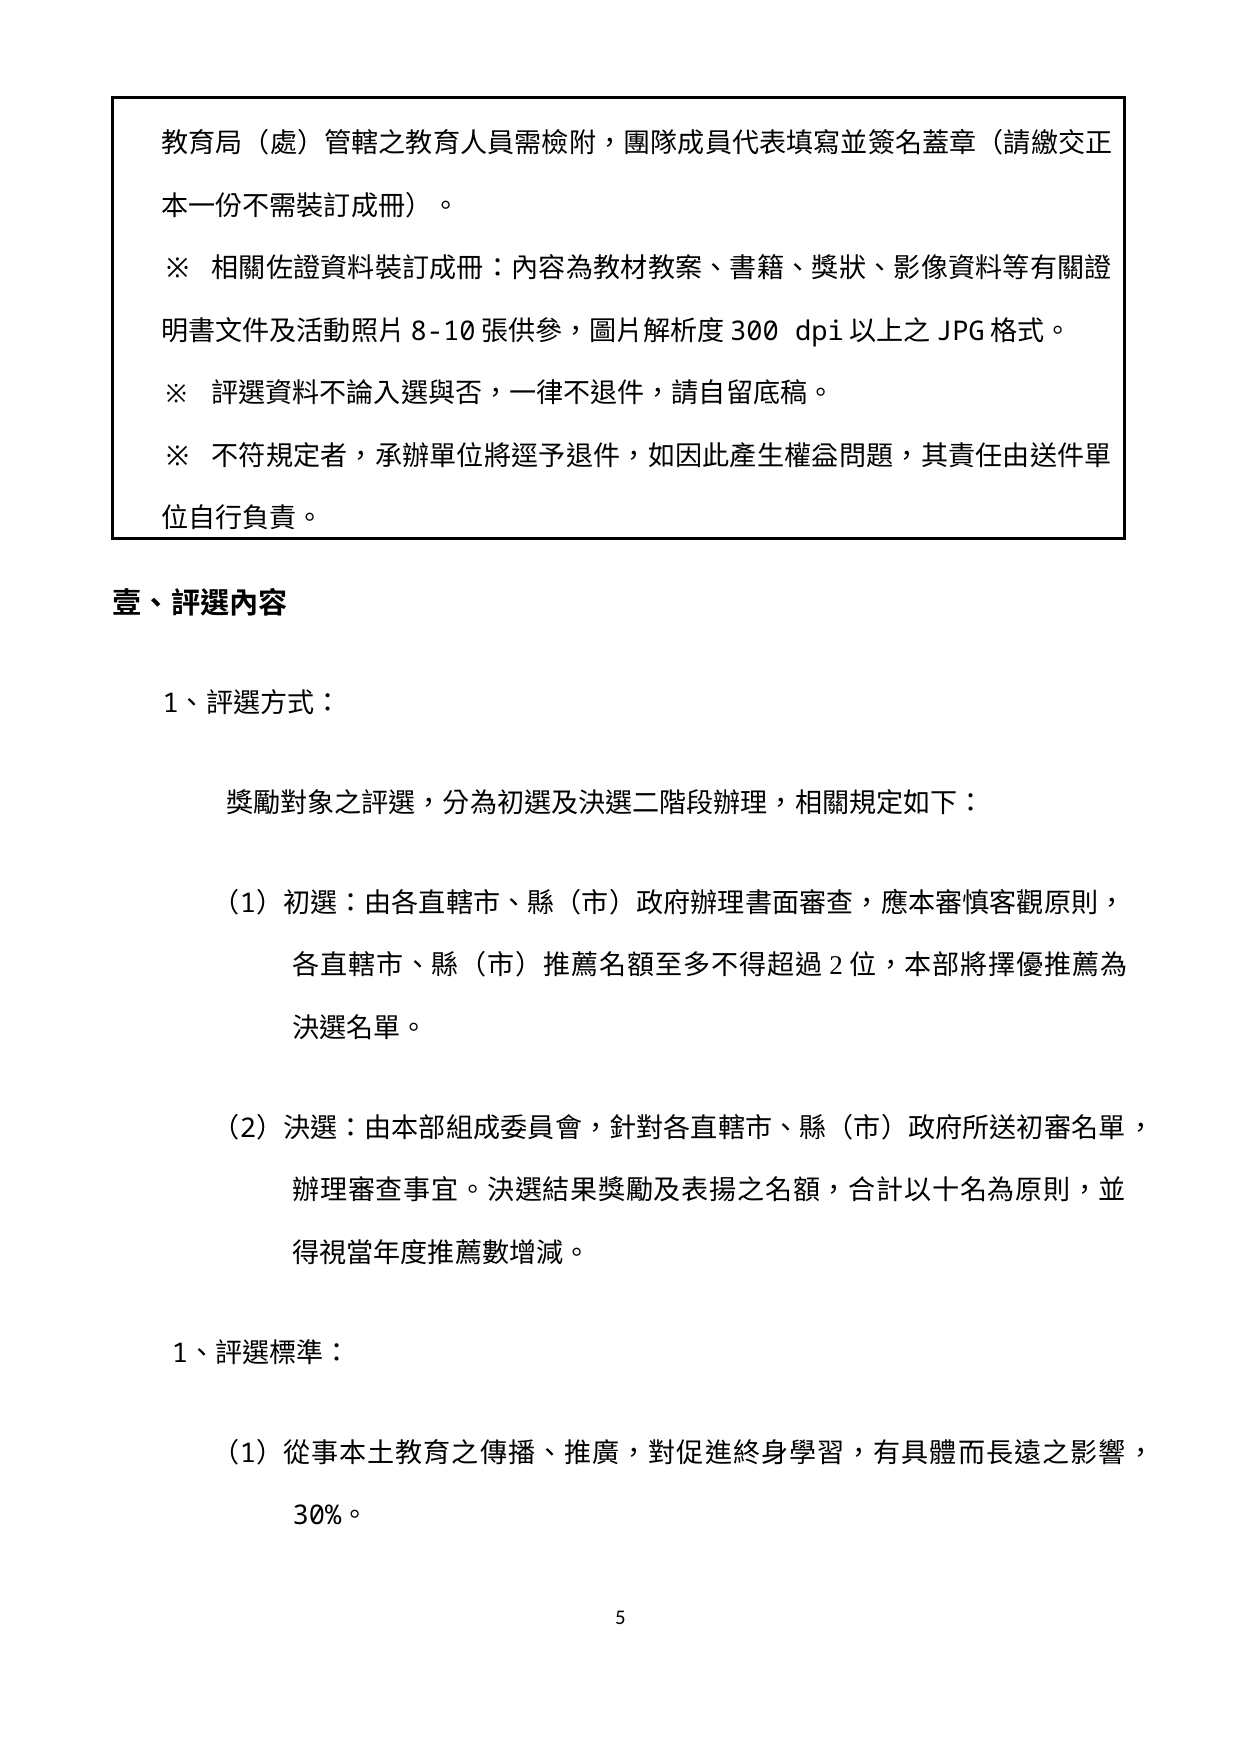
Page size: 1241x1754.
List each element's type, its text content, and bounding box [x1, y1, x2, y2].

list 評選方式： [162, 659, 1128, 721]
list 從事本土教育之傳播、推廣，對促進終身學習，有具體而長遠之影響，30%。 [212, 1409, 1128, 1534]
list 初選：由各直轄市、縣（市）政府辦理書面審查，應本審慎客觀原則，各直轄市、縣（市）推薦名額至多不得超過2位，本部將擇優推薦為決選名單。 [212, 859, 1128, 1046]
list 決選：由本部組成委員會，針對各直轄市、縣（市）政府所送初審名單，辦理審查事宜。決選結果獎勵及表揚之名額，合計以十名為原則，並得視當年度推薦數增減。 [212, 1084, 1128, 1271]
list 評選標準： [172, 1309, 1128, 1371]
text 獎勵對象之評選，分為初選及決選二階段辦理，相關規定如下： [172, 759, 1128, 821]
list 評選內容 [112, 559, 1128, 621]
table_cell 教育局（處）管轄之教育人員需檢附，團隊成員代表填寫並簽名蓋章（請繳交正本一份不需裝訂成冊）。 相關佐證資料裝訂成冊：內容為教材教案、書籍、獎狀、影像資料等有關證明書文件及活動照片8-10張供參，圖片解析度300 dpi以上之JPG格式。 評選資料不論入選與否，一律不退件，請自留底稿。 不符規定者，承辦單位將逕予退件，如因此產生權益問題，其責任由送件單位自行負責。 [114, 99, 1123, 537]
